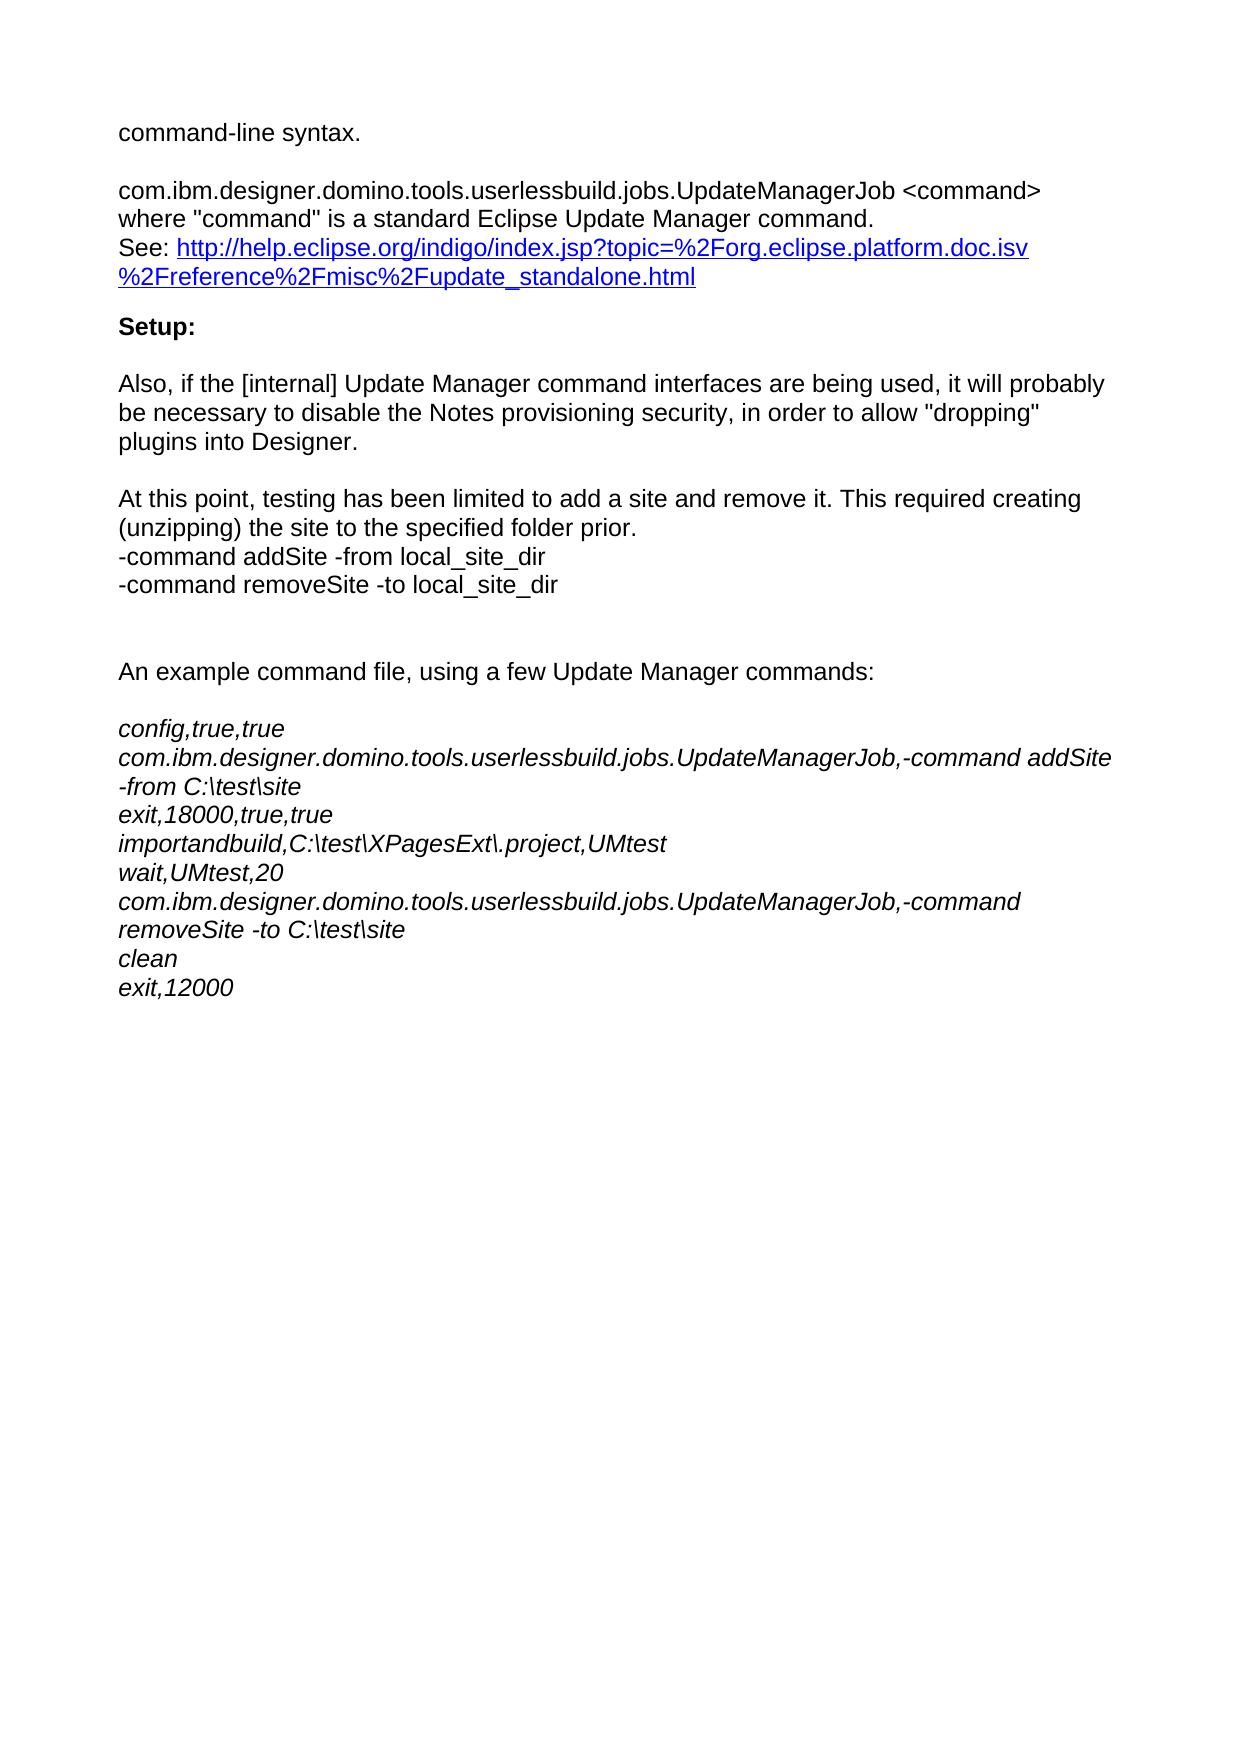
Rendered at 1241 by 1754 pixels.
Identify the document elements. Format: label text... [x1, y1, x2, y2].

text command-line syntax. com.ibm.designer.domino.tools.userlessbuild.jobs.UpdateManagerJob <command> where "command" is a standard Eclipse Update Manager command. See: http://help.eclipse.org/indigo/index.jsp?topic=%2Forg.eclipse.platform.doc.isv%2Freference%2Fmisc%2Fupdate_standalone.html [118, 118, 1122, 291]
text Setup: Also, if the [internal] Update Manager command interfaces are being used, it will probably be necessary to disable the Notes provisioning security, in order to allow "dropping" plugins into Designer. At this point, testing has been limited to add a site and remove it. This required creating (unzipping) the site to the specified folder prior. -command addSite -from local_site_dir -command removeSite -to local_site_dir An example command file, using a few Update Manager commands: config,true,true com.ibm.designer.domino.tools.userlessbuild.jobs.UpdateManagerJob,-command addSite -from C:\test\site exit,18000,true,true importandbuild,C:\test\XPagesExt\.project,UMtest wait,UMtest,20 com.ibm.designer.domino.tools.userlessbuild.jobs.UpdateManagerJob,-command removeSite -to C:\test\site clean exit,12000 [118, 311, 1122, 1001]
